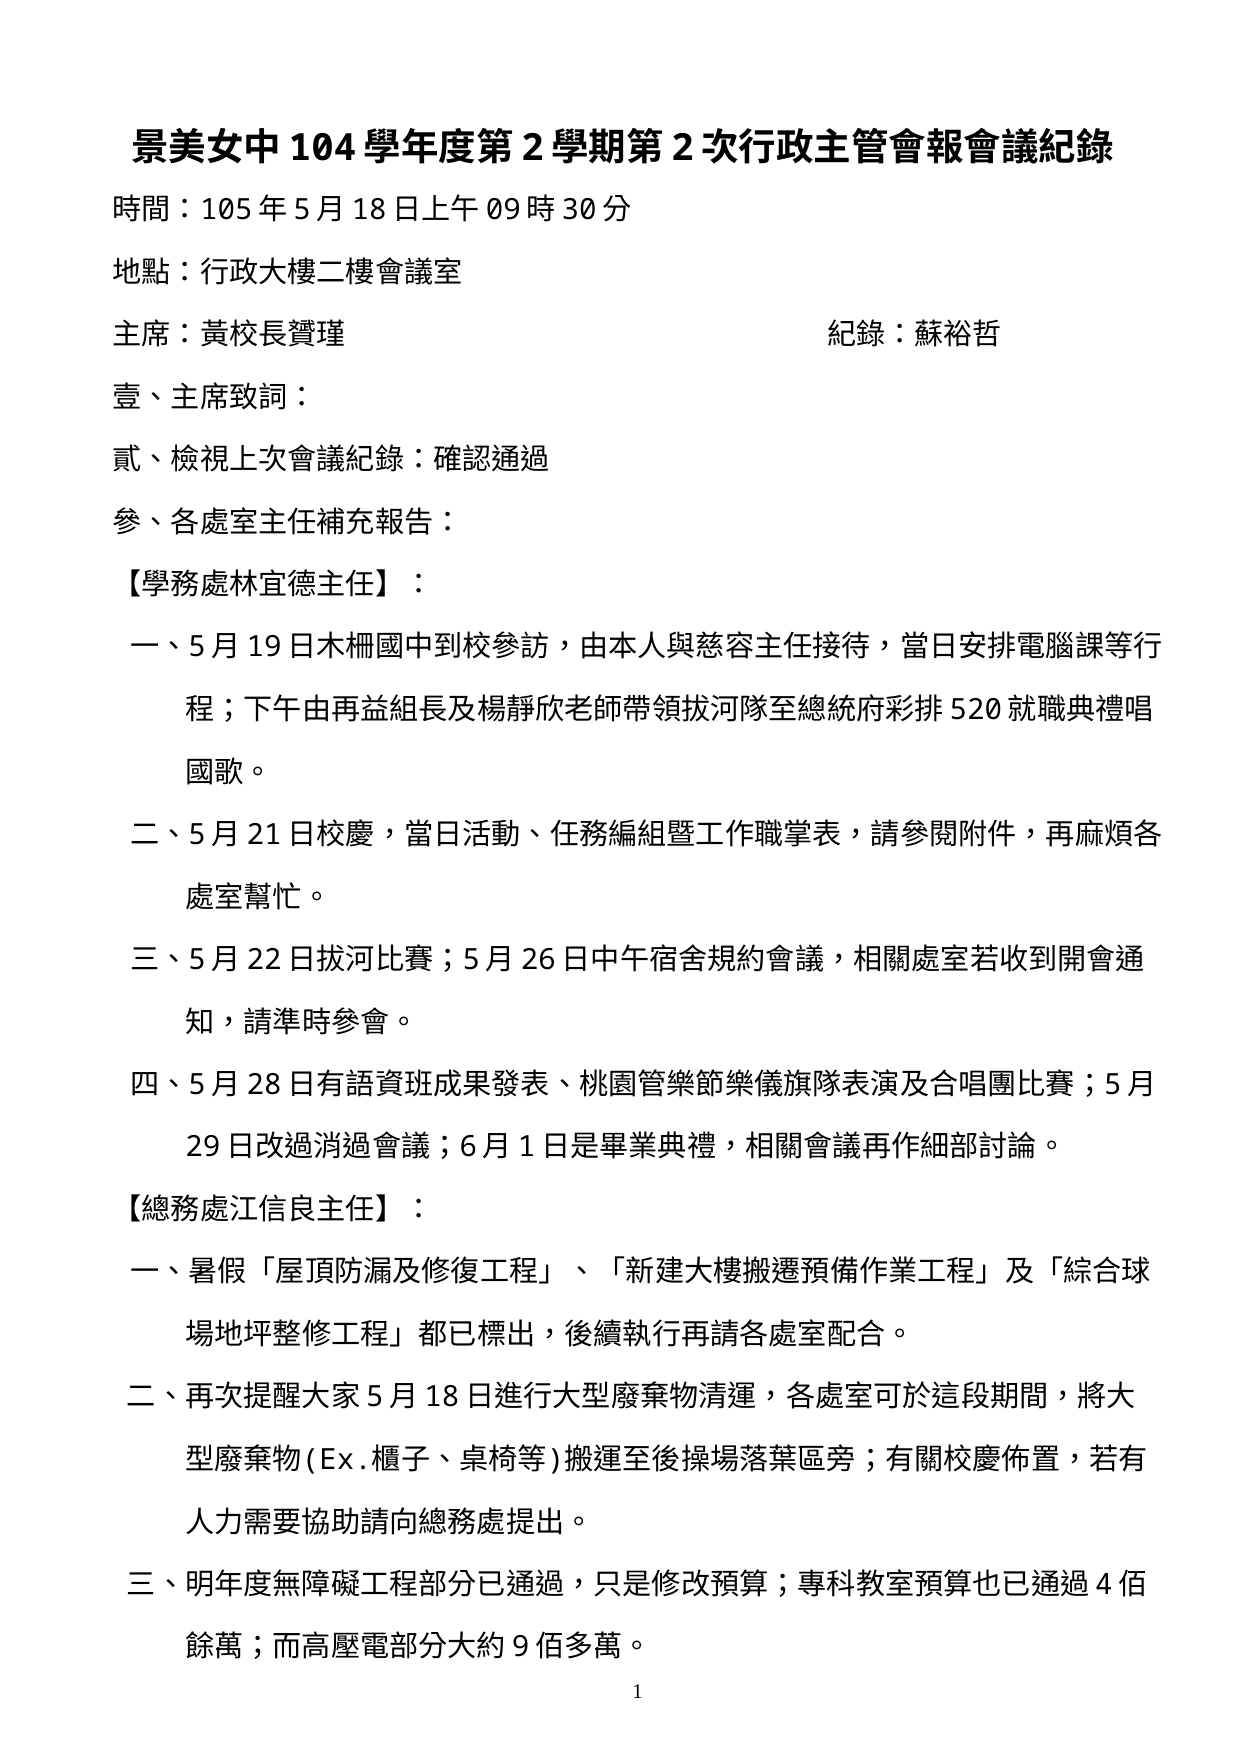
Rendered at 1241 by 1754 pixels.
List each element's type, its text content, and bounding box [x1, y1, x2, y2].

text 壹、主席致詞： [112, 353, 1162, 415]
text 一、暑假「屋頂防漏及修復工程」、「新建大樓搬遷預備作業工程」及「綜合球場地坪整修工程」都已標出，後續執行再請各處室配合。 [112, 1228, 1162, 1353]
text 【學務處林宜德主任】： [112, 540, 1162, 603]
text 二、5月21日校慶，當日活動、任務編組暨工作職掌表，請參閱附件，再麻煩各處室幫忙。 [112, 790, 1162, 915]
text 四、5月28日有語資班成果發表、桃園管樂節樂儀旗隊表演及合唱團比賽；5月29日改過消過會議；6月1日是畢業典禮，相關會議再作細部討論。 [112, 1040, 1162, 1165]
text 主席：黃校長贇瑾 紀錄：蘇裕哲 [112, 290, 1162, 353]
text 【總務處江信良主任】： [112, 1165, 1162, 1228]
text 地點：行政大樓二樓會議室 [112, 228, 1162, 290]
text 參、各處室主任補充報告： [112, 478, 1162, 540]
text 景美女中104學年度第2學期第2次行政主管會報會議紀錄 [112, 103, 1162, 165]
text 三、明年度無障礙工程部分已通過，只是修改預算；專科教室預算也已通過4佰餘萬；而高壓電部分大約9佰多萬。 [127, 1540, 1162, 1665]
text 三、5月22日拔河比賽；5月26日中午宿舍規約會議，相關處室若收到開會通知，請準時參會。 [112, 915, 1162, 1040]
text 一、5月19日木柵國中到校參訪，由本人與慈容主任接待，當日安排電腦課等行程；下午由再益組長及楊靜欣老師帶領拔河隊至總統府彩排520就職典禮唱國歌。 [112, 603, 1162, 790]
text 時間：105年5月18日上午09時30分 [112, 165, 1162, 228]
text 二、再次提醒大家5月18日進行大型廢棄物清運，各處室可於這段期間，將大型廢棄物(Ex.櫃子、桌椅等)搬運至後操場落葉區旁；有關校慶佈置，若有人力需要協助請向總務處提出。 [127, 1353, 1162, 1540]
text 貳、檢視上次會議紀錄：確認通過 [112, 415, 1162, 478]
